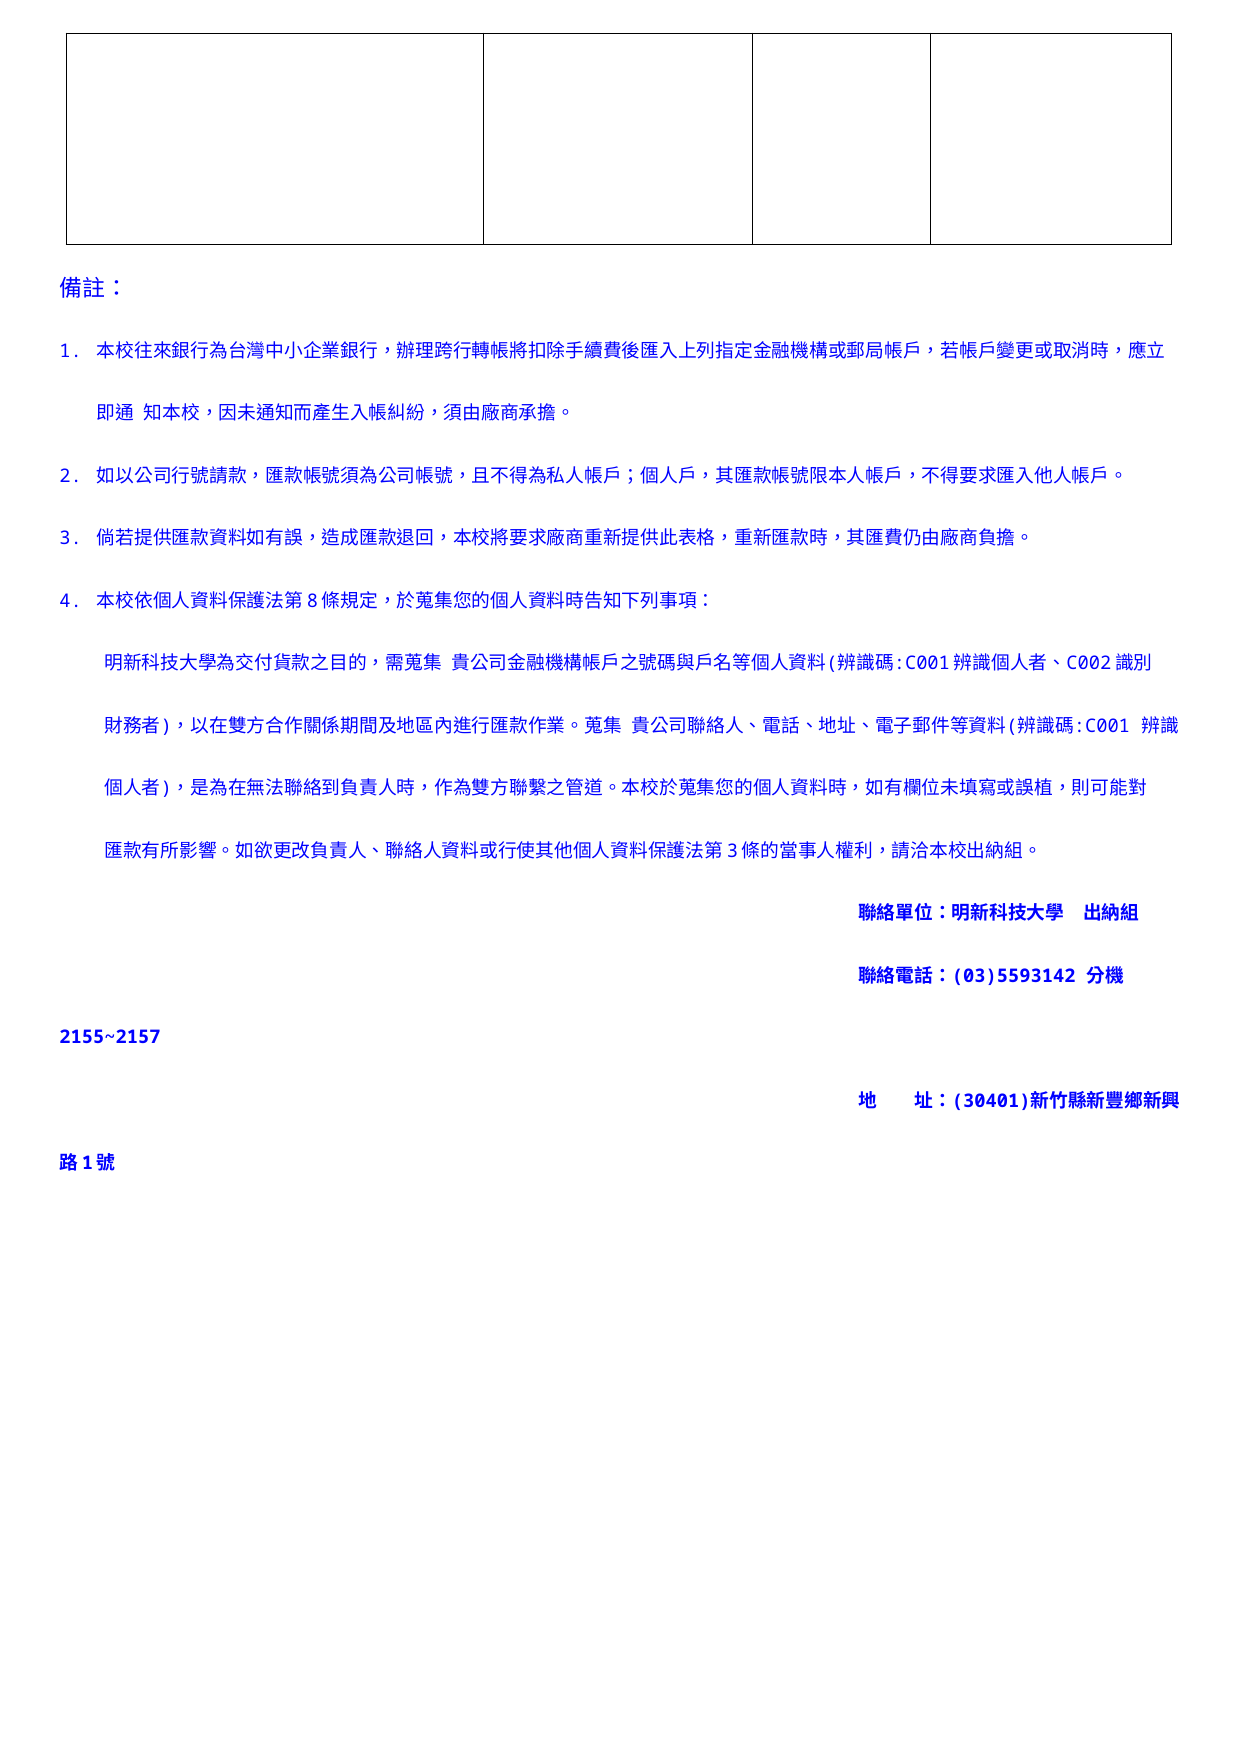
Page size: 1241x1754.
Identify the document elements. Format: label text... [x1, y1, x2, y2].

table_cell [67, 34, 483, 244]
list 倘若提供匯款資料如有誤，造成匯款退回，本校將要求廠商重新提供此表格，重新匯款時，其匯費仍由廠商負擔。 [59, 495, 1181, 557]
table_cell [753, 34, 930, 244]
table_cell [484, 34, 752, 244]
text 財務者)，以在雙方合作關係期間及地區內進行匯款作業。蒐集 貴公司聯絡人、電話、地址、電子郵件等資料(辨識碼:C001 辨識 [59, 682, 1181, 745]
text 明新科技大學為交付貨款之目的，需蒐集 貴公司金融機構帳戶之號碼與戶名等個人資料(辨識碼:C001辨識個人者、C002識別 [59, 620, 1181, 682]
list 本校依個人資料保護法第8條規定，於蒐集您的個人資料時告知下列事項： [59, 557, 1181, 620]
text 個人者)，是為在無法聯絡到負責人時，作為雙方聯繫之管道。本校於蒐集您的個人資料時，如有欄位未填寫或誤植，則可能對 [59, 745, 1181, 807]
text 匯款有所影響。如欲更改負責人、聯絡人資料或行使其他個人資料保護法第3條的當事人權利，請洽本校出納組。 [59, 807, 1181, 870]
text 聯絡單位：明新科技大學 出納組 [59, 870, 1181, 932]
table_cell [931, 34, 1171, 244]
text 聯絡電話：(03)5593142 分機2155~2157 [59, 932, 1181, 1057]
list 如以公司行號請款，匯款帳號須為公司帳號，且不得為私人帳戶；個人戶，其匯款帳號限本人帳戶，不得要求匯入他人帳戶。 [59, 432, 1181, 495]
text 備註： [59, 245, 1181, 307]
list 本校往來銀行為台灣中小企業銀行，辦理跨行轉帳將扣除手續費後匯入上列指定金融機構或郵局帳戶，若帳戶變更或取消時，應立即通 知本校，因未通知而產生入帳糾紛，須由廠商承擔。 [59, 307, 1181, 432]
text 地 址：(30401)新竹縣新豐鄉新興路1號 [59, 1057, 1181, 1182]
